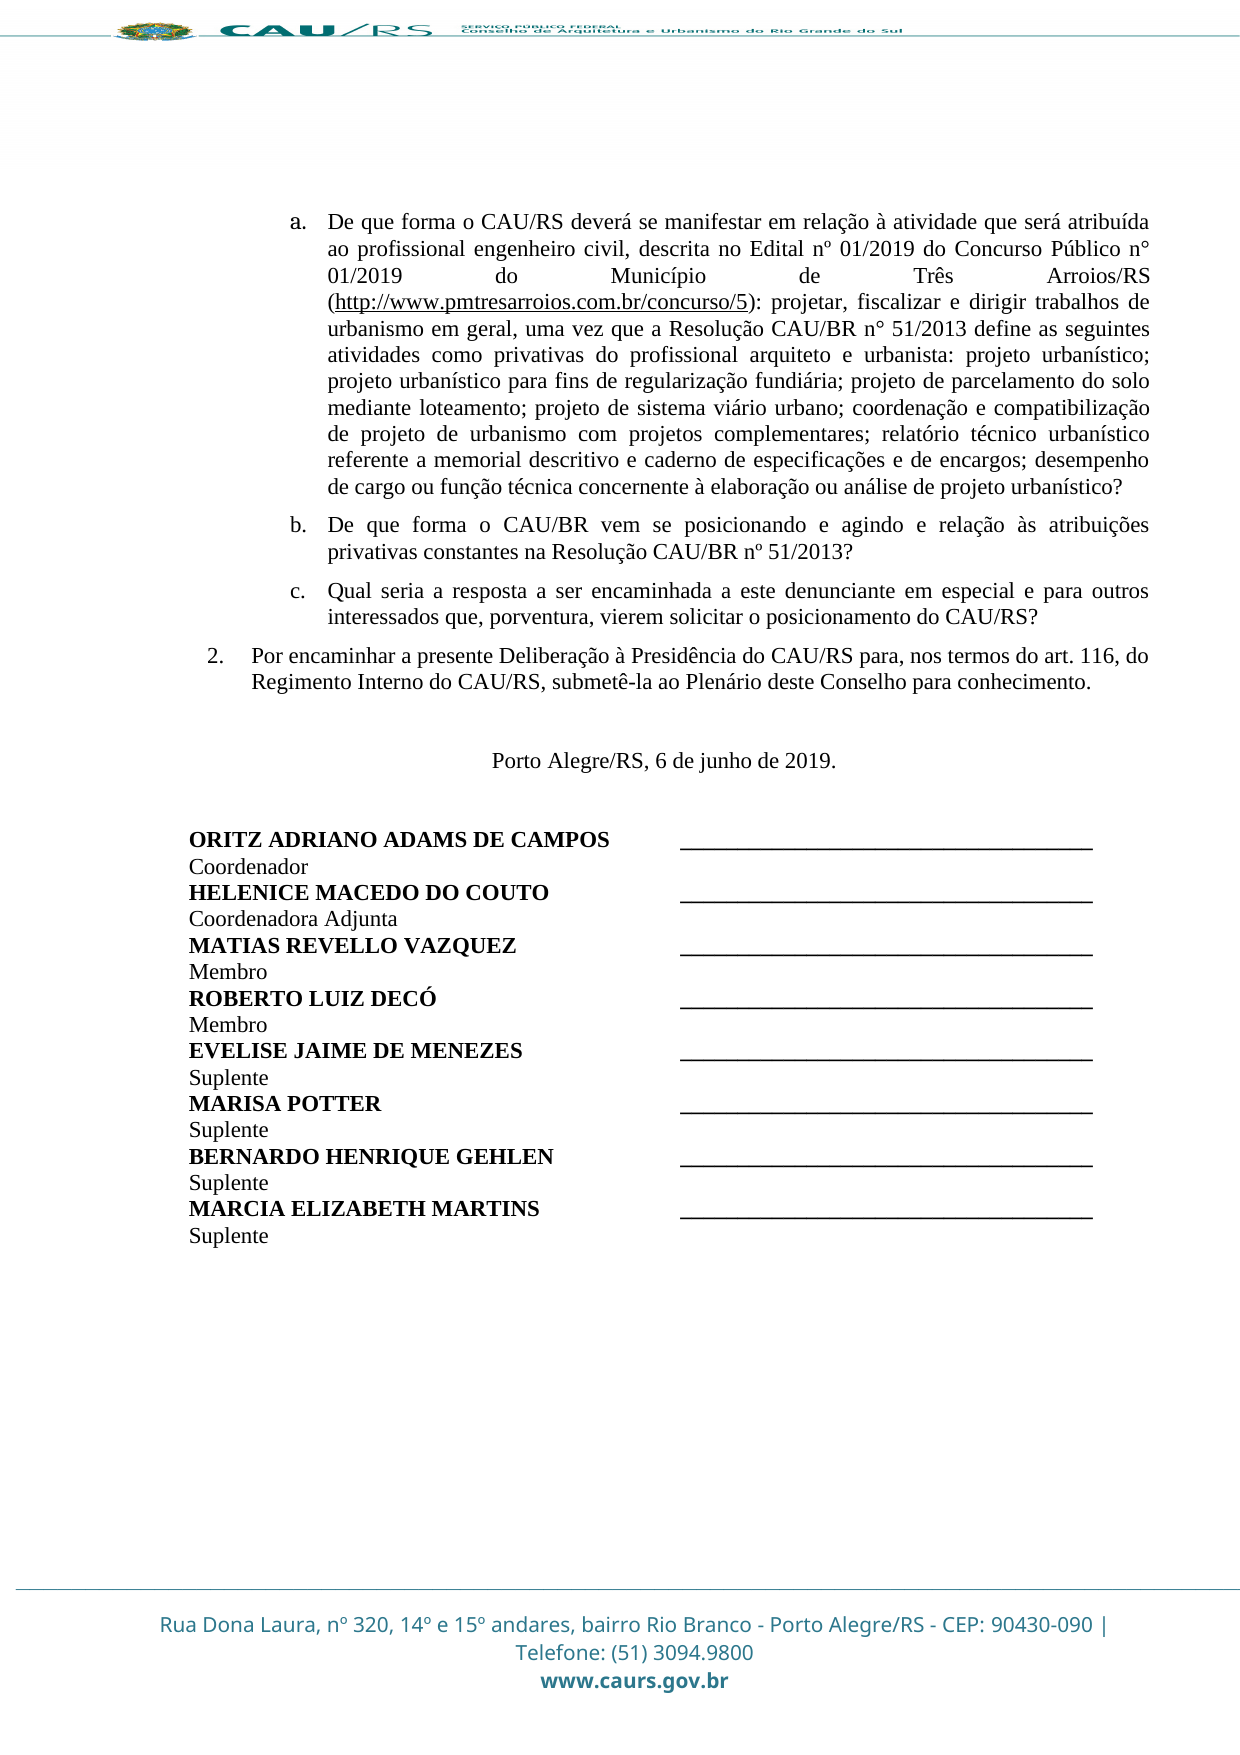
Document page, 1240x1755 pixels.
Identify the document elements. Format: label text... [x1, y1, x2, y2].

list De que forma o CAU/BR vem se posicionando e agindo e relação às atribuições privativas constantes na Resolução CAU/BR nº 51/2013? [290, 512, 1151, 564]
table_cell ____________________________________ [669, 932, 1104, 984]
table_cell MATIAS REVELLO VAZQUEZ Membro [177, 932, 669, 984]
table_cell ____________________________________ [669, 1037, 1104, 1090]
list De que forma o CAU/RS deverá se manifestar em relação à atividade que será atribuída ao profissional engenheiro civil, descrita no Edital nº 01/2019 do Concurso Público n° 01/2019 do Município de Três Arroios/RS (http://www.pmtresarroios.com.br/concurso/5): projetar, fiscalizar e dirigir trabalhos de urbanismo em geral, uma vez que a Resolução CAU/BR n° 51/2013 define as seguintes atividades como privativas do profissional arquiteto e urbanista: projeto urbanístico; projeto urbanístico para fins de regularização fundiária; projeto de parcelamento do solo mediante loteamento; projeto de sistema viário urbano; coordenação e compatibilização de projeto de urbanismo com projetos complementares; relatório técnico urbanístico referente a memorial descritivo e caderno de especificações e de encargos; desempenho de cargo ou função técnica concernente à elaboração ou análise de projeto urbanístico? [290, 207, 1151, 499]
table_header ____________________________________ [669, 826, 1104, 879]
table_cell BERNARDO HENRIQUE GEHLEN Suplente [177, 1143, 669, 1195]
table_cell EVELISE JAIME DE MENEZES Suplente [177, 1037, 669, 1090]
table_cell ____________________________________ [669, 1143, 1104, 1195]
table_cell ____________________________________ [669, 985, 1104, 1037]
table_cell MARCIA ELIZABETH MARTINS Suplente [177, 1195, 669, 1248]
list Por encaminhar a presente Deliberação à Presidência do CAU/RS para, nos termos do art. 116, do Regimento Interno do CAU/RS, submetê-la ao Plenário deste Conselho para conhecimento. [207, 642, 1151, 695]
table_cell ____________________________________ [669, 1090, 1104, 1143]
table_cell ____________________________________ [669, 879, 1104, 932]
table_cell MARISA POTTER Suplente [177, 1090, 669, 1143]
text Porto Alegre/RS, 6 de junho de 2019. [177, 747, 1151, 774]
table_cell HELENICE MACEDO DO COUTO Coordenadora Adjunta [177, 879, 669, 932]
table_cell ROBERTO LUIZ DECÓ Membro [177, 985, 669, 1037]
list Qual seria a resposta a ser encaminhada a este denunciante em especial e para outros interessados que, porventura, vierem solicitar o posicionamento do CAU/RS? [290, 577, 1151, 629]
table_cell ____________________________________ [669, 1195, 1104, 1248]
table_header ORITZ ADRIANO ADAMS DE CAMPOS Coordenador [177, 826, 669, 879]
